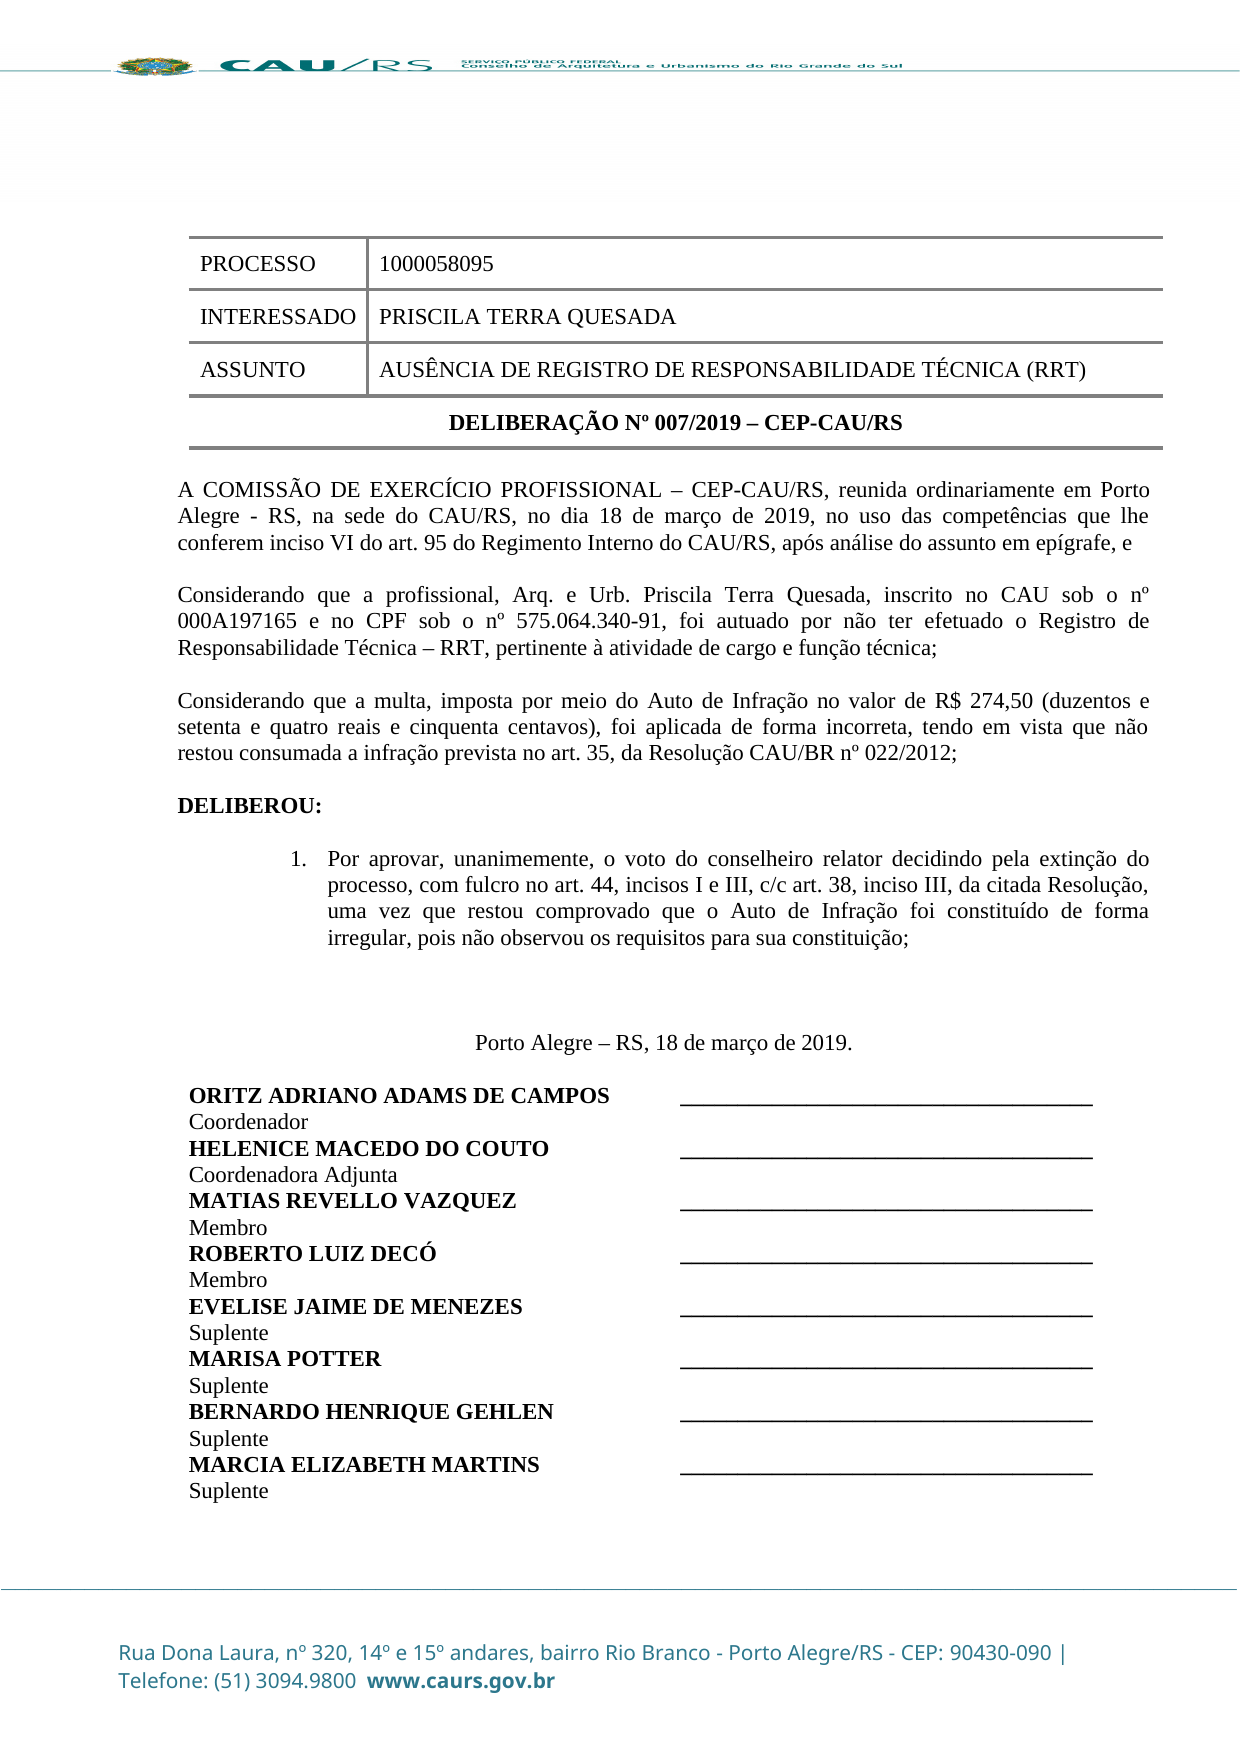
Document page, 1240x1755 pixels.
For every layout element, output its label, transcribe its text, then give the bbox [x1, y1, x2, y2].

table_cell ____________________________________ [669, 1293, 1104, 1346]
table_cell ____________________________________ [669, 1398, 1104, 1451]
table_header ____________________________________ [669, 1082, 1104, 1135]
list Por aprovar, unanimemente, o voto do conselheiro relator decidindo pela extinção do processo, com fulcro no art. 44, incisos I e III, c/c art. 38, inciso III, da citada Resolução, uma vez que restou comprovado que o Auto de Infração foi constituído de forma irregular, pois não observou os requisitos para sua constituição; [290, 845, 1151, 950]
text Considerando que a multa, imposta por meio do Auto de Infração no valor de R$ 274,50 (duzentos e setenta e quatro reais e cinquenta centavos), foi aplicada de forma incorreta, tendo em vista que não restou consumada a infração prevista no art. 35, da Resolução CAU/BR nº 022/2012; [177, 687, 1151, 766]
table_cell MARISA POTTER Suplente [177, 1346, 669, 1398]
text Considerando que a profissional, Arq. e Urb. Priscila Terra Quesada, inscrito no CAU sob o nº 000A197165 e no CPF sob o nº 575.064.340-91, foi autuado por não ter efetuado o Registro de Responsabilidade Técnica – RRT, pertinente à atividade de cargo e função técnica; [177, 581, 1151, 660]
table_cell MARCIA ELIZABETH MARTINS Suplente [177, 1451, 669, 1504]
text A COMISSÃO DE EXERCÍCIO PROFISSIONAL – CEP-CAU/RS, reunida ordinariamente em Porto Alegre - RS, na sede do CAU/RS, no dia 18 de março de 2019, no uso das competências que lhe conferem inciso VI do art. 95 do Regimento Interno do CAU/RS, após análise do assunto em epígrafe, e [177, 476, 1151, 555]
table_cell BERNARDO HENRIQUE GEHLEN Suplente [177, 1398, 669, 1451]
table_cell ASSUNTO [189, 344, 366, 394]
table_cell ____________________________________ [669, 1451, 1104, 1504]
table_cell INTERESSADO [189, 291, 366, 341]
table_cell EVELISE JAIME DE MENEZES Suplente [177, 1293, 669, 1346]
table_header ORITZ ADRIANO ADAMS DE CAMPOS Coordenador [177, 1082, 669, 1135]
table_cell ____________________________________ [669, 1135, 1104, 1187]
table_cell ROBERTO LUIZ DECÓ Membro [177, 1240, 669, 1293]
text DELIBEROU: [177, 792, 1151, 818]
table_cell MATIAS REVELLO VAZQUEZ Membro [177, 1188, 669, 1240]
table_header 1000058095 [369, 239, 1163, 288]
table_cell DELIBERAÇÃO Nº 007/2019 – CEP-CAU/RS [189, 398, 1163, 446]
table_cell ____________________________________ [669, 1188, 1104, 1240]
table_cell PRISCILA TERRA QUESADA [369, 291, 1163, 341]
table_cell HELENICE MACEDO DO COUTO Coordenadora Adjunta [177, 1135, 669, 1187]
table_cell ____________________________________ [669, 1346, 1104, 1398]
table_cell ____________________________________ [669, 1240, 1104, 1293]
text Porto Alegre – RS, 18 de março de 2019. [177, 1029, 1151, 1056]
table_cell AUSÊNCIA DE REGISTRO DE RESPONSABILIDADE TÉCNICA (RRT) [369, 344, 1163, 394]
table_header PROCESSO [189, 239, 366, 288]
